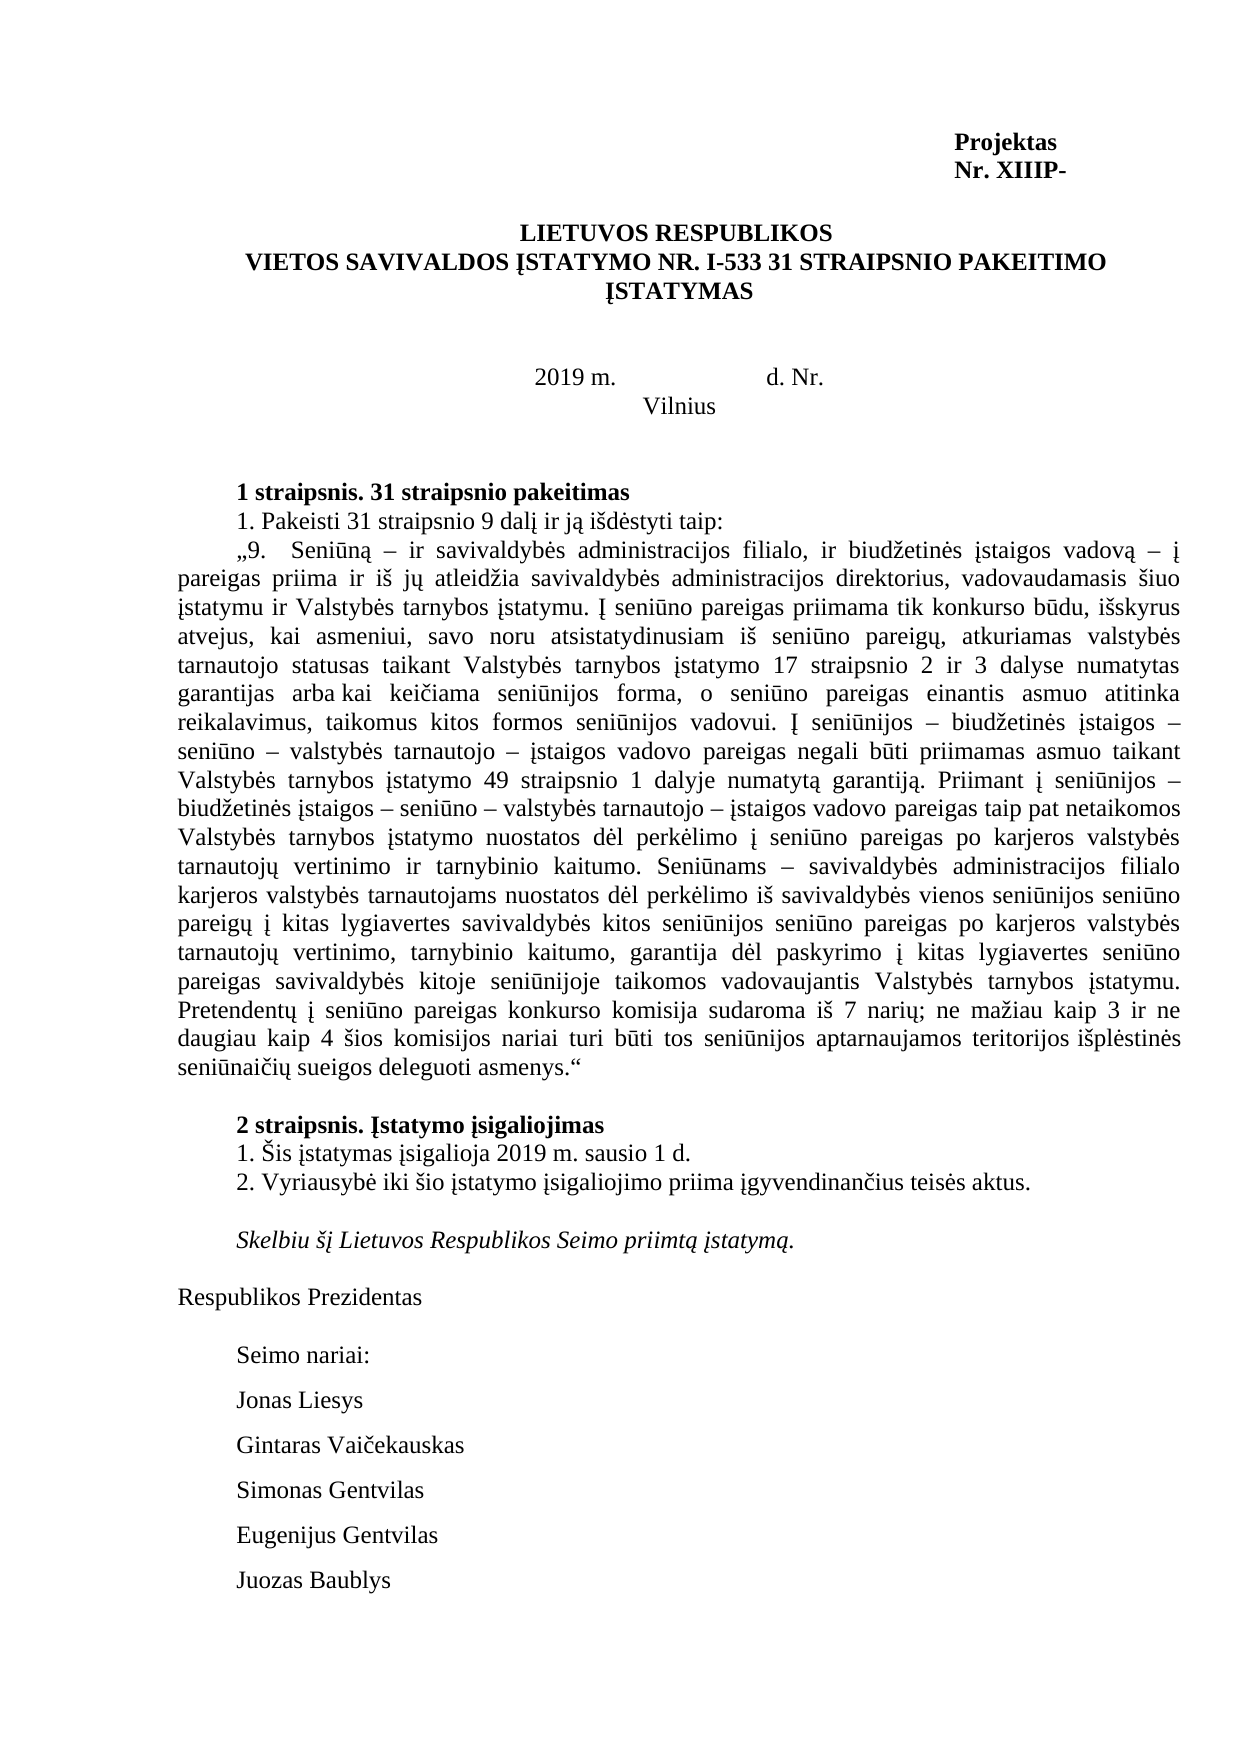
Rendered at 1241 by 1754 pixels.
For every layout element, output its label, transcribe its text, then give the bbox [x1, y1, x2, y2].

text 2019 m. d. Nr. [177, 362, 1181, 391]
text Simonas Gentvilas [177, 1475, 1181, 1503]
text VIETOS SAVIVALDOS ĮSTATYMO NR. I-533 31 STRAIPSNIO PAKEITIMO [177, 247, 1181, 276]
text Juozas Baublys [177, 1565, 1181, 1593]
text Respublikos Prezidentas [177, 1282, 1181, 1311]
text 1. Pakeisti 31 straipsnio 9 dalį ir ją išdėstyti taip: [177, 506, 1181, 535]
text Jonas Liesys [177, 1385, 1181, 1413]
text Projektas [954, 127, 1194, 155]
text ĮSTATYMAS [177, 276, 1181, 305]
text Vilnius [177, 391, 1181, 420]
text 2 straipsnis. Įstatymo įsigaliojimas [177, 1110, 1181, 1138]
text „9. Seniūną – ir savivaldybės administracijos filialo, ir biudžetinės įstaigos vadovą – į pareigas priima ir iš jų atleidžia savivaldybės administracijos direktorius, vadovaudamasis šiuo įstatymu ir Valstybės tarnybos įstatymu. Į seniūno pareigas priimama tik konkurso būdu, išskyrus atvejus, kai asmeniui, savo noru atsistatydinusiam iš seniūno pareigų, atkuriamas valstybės tarnautojo statusas taikant Valstybės tarnybos įstatymo 17 straipsnio 2 ir 3 dalyse numatytas garantijas arba kai keičiama seniūnijos forma, o seniūno pareigas einantis asmuo atitinka reikalavimus, taikomus kitos formos seniūnijos vadovui. Į seniūnijos – biudžetinės įstaigos – seniūno – valstybės tarnautojo – įstaigos vadovo pareigas negali būti priimamas asmuo taikant Valstybės tarnybos įstatymo 49 straipsnio 1 dalyje numatytą garantiją. Priimant į seniūnijos – biudžetinės įstaigos – seniūno – valstybės tarnautojo – įstaigos vadovo pareigas taip pat netaikomos Valstybės tarnybos įstatymo nuostatos dėl perkėlimo į seniūno pareigas po karjeros valstybės tarnautojų vertinimo ir tarnybinio kaitumo. Seniūnams – savivaldybės administracijos filialo karjeros valstybės tarnautojams nuostatos dėl perkėlimo iš savivaldybės vienos seniūnijos seniūno pareigų į kitas lygiavertes savivaldybės kitos seniūnijos seniūno pareigas po karjeros valstybės tarnautojų vertinimo, tarnybinio kaitumo, garantija dėl paskyrimo į kitas lygiavertes seniūno pareigas savivaldybės kitoje seniūnijoje taikomos vadovaujantis Valstybės tarnybos įstatymu. Pretendentų į seniūno pareigas konkurso komisija sudaroma iš 7 narių; ne mažiau kaip 3 ir ne daugiau kaip 4 šios komisijos nariai turi būti tos seniūnijos aptarnaujamos teritorijos išplėstinės seniūnaičių sueigos deleguoti asmenys.“ [177, 535, 1181, 1081]
text LIETUVOS RESPUBLIKOS [177, 218, 1181, 247]
text Skelbiu šį Lietuvos Respublikos Seimo priimtą įstatymą. [177, 1225, 1181, 1253]
text 1 straipsnis. 31 straipsnio pakeitimas [177, 477, 1181, 506]
text Eugenijus Gentvilas [177, 1520, 1181, 1548]
text 1. Šis įstatymas įsigalioja 2019 m. sausio 1 d. [177, 1138, 1181, 1167]
text 2. Vyriausybė iki šio įstatymo įsigaliojimo priima įgyvendinančius teisės aktus. [177, 1167, 1181, 1196]
text Nr. XIIIP- [954, 155, 1194, 182]
text Seimo nariai: [177, 1340, 1181, 1368]
text Gintaras Vaičekauskas [177, 1430, 1181, 1458]
